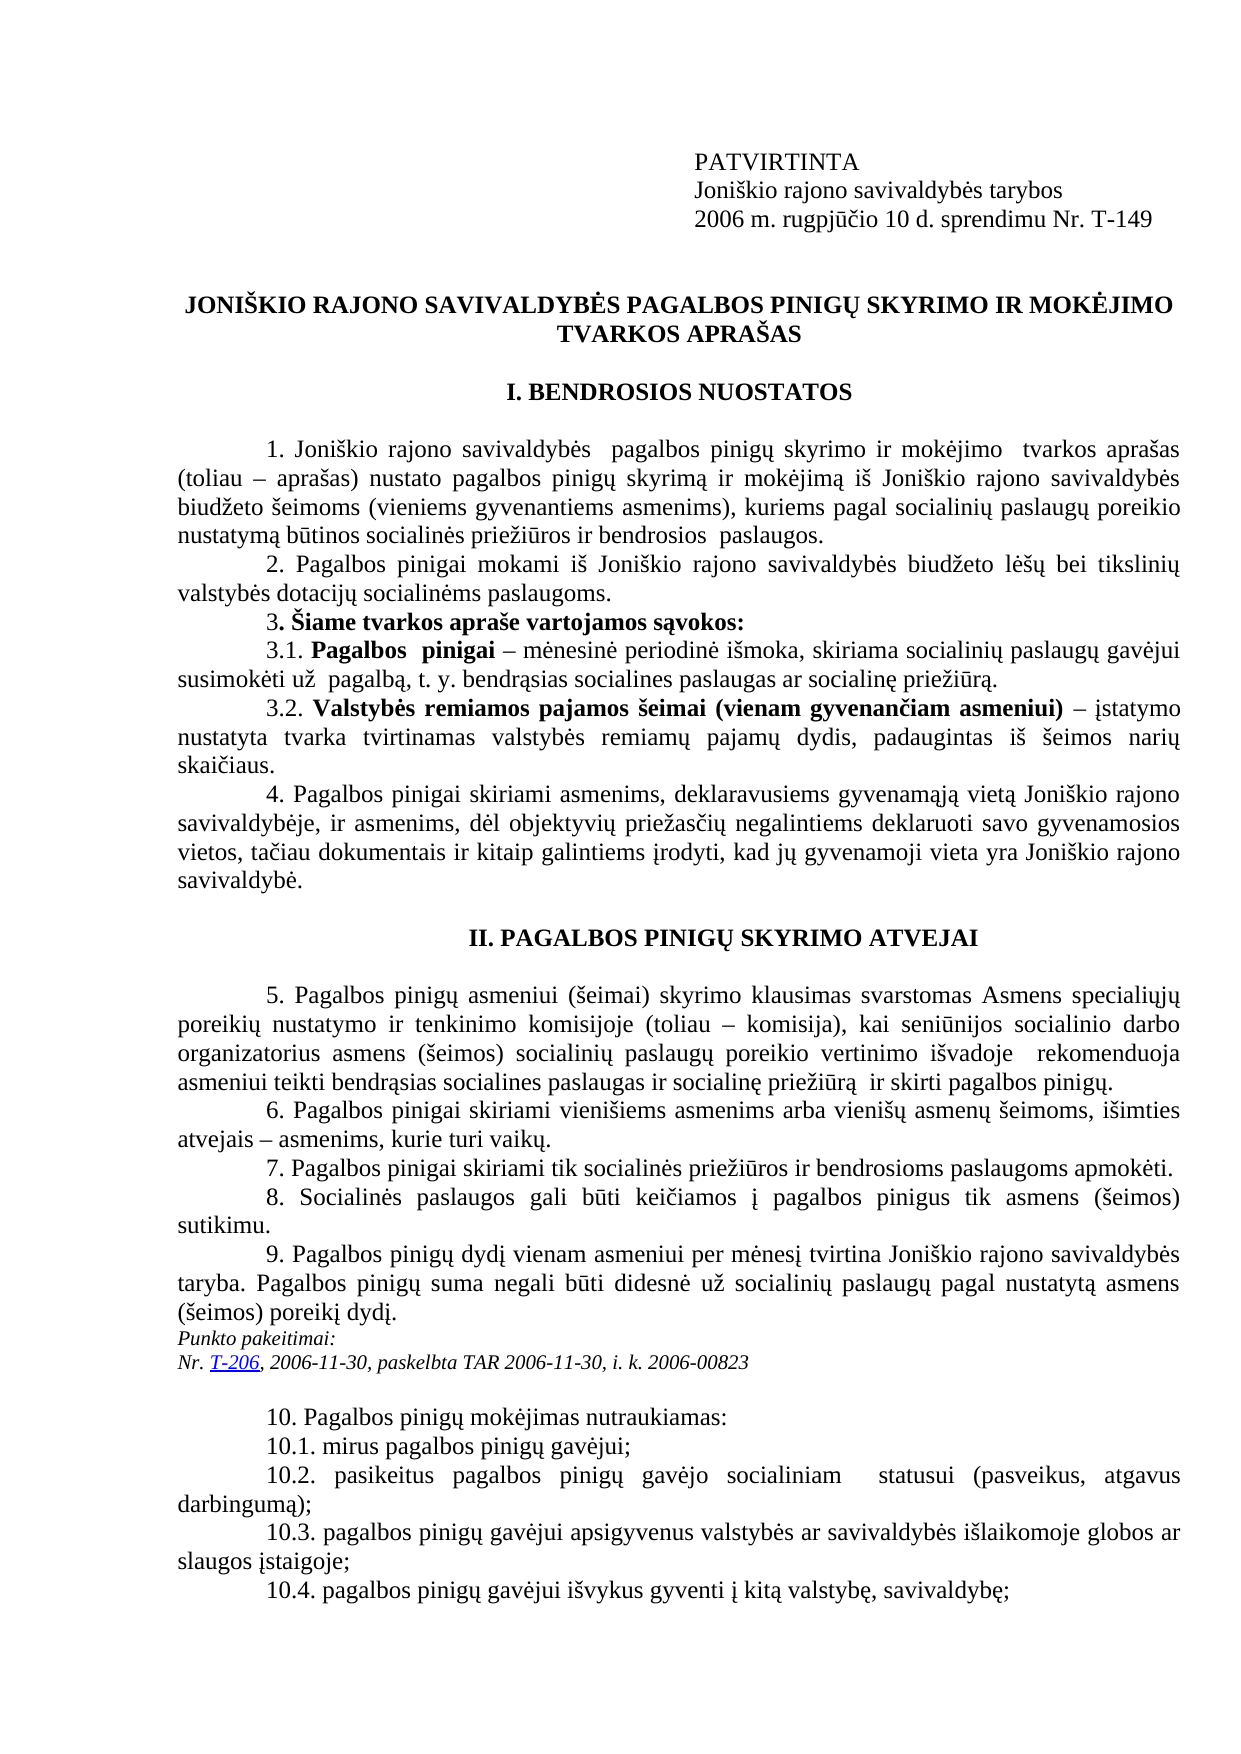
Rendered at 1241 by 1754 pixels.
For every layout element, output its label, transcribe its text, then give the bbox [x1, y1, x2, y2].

text 3.2. Valstybės remiamos pajamos šeimai (vienam gyvenančiam asmeniui) – įstatymo nustatyta tvarka tvirtinamas valstybės remiamų pajamų dydis, padaugintas iš šeimos narių skaičiaus. [177, 693, 1181, 779]
text 7. Pagalbos pinigai skiriami tik socialinės priežiūros ir bendrosioms paslaugoms apmokėti. [177, 1153, 1181, 1182]
text 5. Pagalbos pinigų asmeniui (šeimai) skyrimo klausimas svarstomas Asmens specialiųjų poreikių nustatymo ir tenkinimo komisijoje (toliau – komisija), kai seniūnijos socialinio darbo organizatorius asmens (šeimos) socialinių paslaugų poreikio vertinimo išvadoje rekomenduoja asmeniui teikti bendrąsias socialines paslaugas ir socialinę priežiūrą ir skirti pagalbos pinigų. [177, 981, 1181, 1096]
text Punkto pakeitimai: [177, 1326, 1181, 1350]
text JONIŠKIO RAJONO SAVIVALDYBĖS PAGALBOS PINIGŲ SKYRIMO IR MOKĖJIMO TVARKOS APRAŠAS [177, 291, 1181, 348]
text 10.4. pagalbos pinigų gavėjui išvykus gyventi į kitą valstybę, savivaldybę; [177, 1575, 1181, 1604]
text PATVIRTINTA [694, 147, 1181, 176]
text 10.3. pagalbos pinigų gavėjui apsigyvenus valstybės ar savivaldybės išlaikomoje globos ar slaugos įstaigoje; [177, 1517, 1181, 1575]
text 2. Pagalbos pinigai mokami iš Joniškio rajono savivaldybės biudžeto lėšų bei tikslinių valstybės dotacijų socialinėms paslaugoms. [177, 549, 1181, 607]
text 10.1. mirus pagalbos pinigų gavėjui; [177, 1431, 1181, 1460]
text 3. Šiame tvarkos apraše vartojamos sąvokos: [177, 607, 1181, 636]
text Joniškio rajono savivaldybės tarybos [694, 176, 1181, 204]
text I. BENDROSIOS NUOSTATOS [177, 377, 1181, 406]
text Nr. T-206, 2006-11-30, paskelbta TAR 2006-11-30, i. k. 2006-00823 [177, 1350, 1181, 1374]
text 8. Socialinės paslaugos gali būti keičiamos į pagalbos pinigus tik asmens (šeimos) sutikimu. [177, 1182, 1181, 1239]
text II. PAGALBOS PINIGŲ SKYRIMO ATVEJAI [177, 923, 1181, 952]
text 3.1. Pagalbos pinigai – mėnesinė periodinė išmoka, skiriama socialinių paslaugų gavėjui susimokėti už pagalbą, t. y. bendrąsias socialines paslaugas ar socialinę priežiūrą. [177, 636, 1181, 693]
text 10. Pagalbos pinigų mokėjimas nutraukiamas: [177, 1402, 1181, 1431]
text 9. Pagalbos pinigų dydį vienam asmeniui per mėnesį tvirtina Joniškio rajono savivaldybės taryba. Pagalbos pinigų suma negali būti didesnė už socialinių paslaugų pagal nustatytą asmens (šeimos) poreikį dydį. [177, 1239, 1181, 1326]
text 1. Joniškio rajono savivaldybės pagalbos pinigų skyrimo ir mokėjimo tvarkos aprašas (toliau – aprašas) nustato pagalbos pinigų skyrimą ir mokėjimą iš Joniškio rajono savivaldybės biudžeto šeimoms (vieniems gyvenantiems asmenims), kuriems pagal socialinių paslaugų poreikio nustatymą būtinos socialinės priežiūros ir bendrosios paslaugos. [177, 434, 1181, 549]
text 6. Pagalbos pinigai skiriami vienišiems asmenims arba vienišų asmenų šeimoms, išimties atvejais – asmenims, kurie turi vaikų. [177, 1096, 1181, 1153]
text 10.2. pasikeitus pagalbos pinigų gavėjo socialiniam statusui (pasveikus, atgavus darbingumą); [177, 1460, 1181, 1517]
text 4. Pagalbos pinigai skiriami asmenims, deklaravusiems gyvenamąją vietą Joniškio rajono savivaldybėje, ir asmenims, dėl objektyvių priežasčių negalintiems deklaruoti savo gyvenamosios vietos, tačiau dokumentais ir kitaip galintiems įrodyti, kad jų gyvenamoji vieta yra Joniškio rajono savivaldybė. [177, 779, 1181, 894]
text 2006 m. rugpjūčio 10 d. sprendimu Nr. T-149 [694, 204, 1181, 233]
